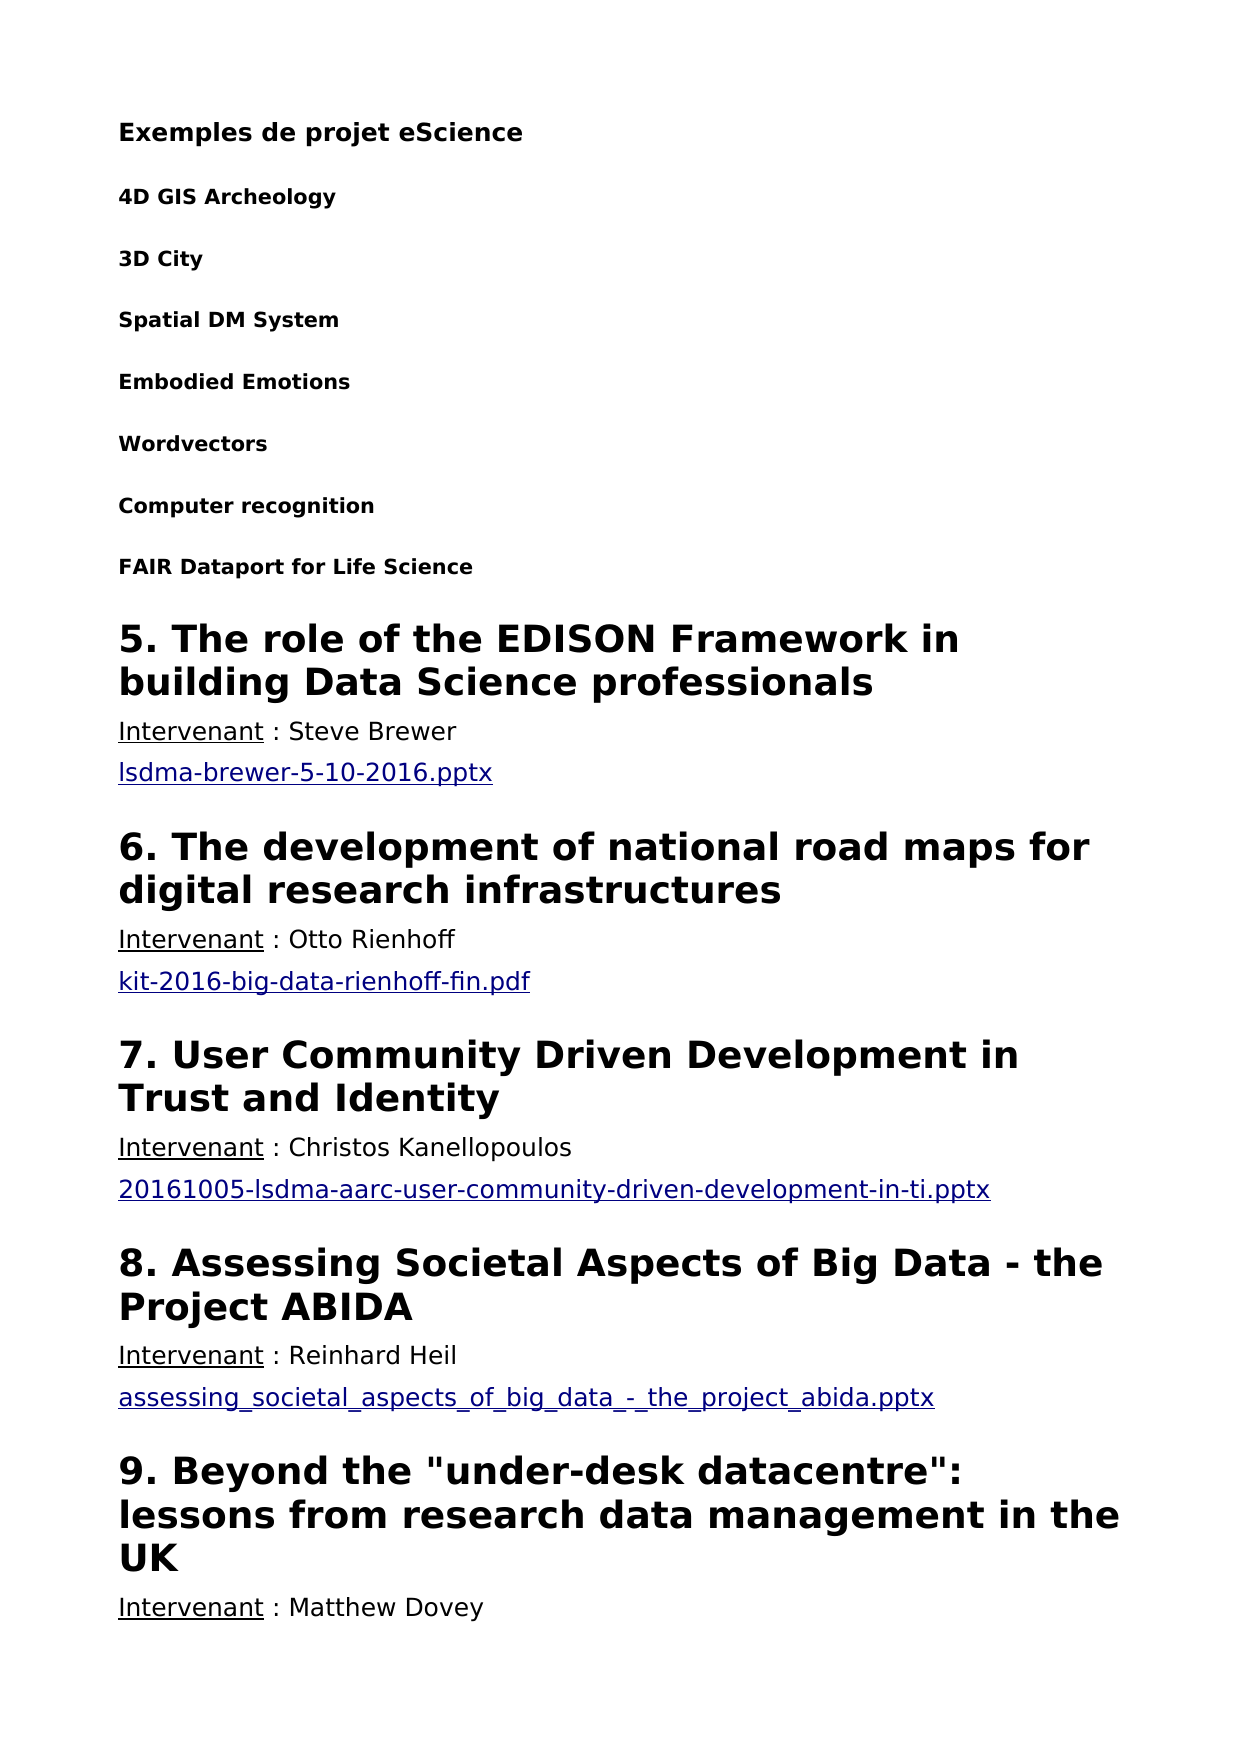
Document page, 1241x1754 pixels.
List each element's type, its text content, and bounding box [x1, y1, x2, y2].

subtitle 9. Beyond the "under-desk datacentre": lessons from research data management in the UK [118, 1450, 1122, 1581]
subtitle Embodied Emotions [118, 370, 1122, 394]
subtitle FAIR Dataport for Life Science [118, 555, 1122, 580]
text Intervenant : Christos Kanellopoulos [118, 1133, 1122, 1162]
text assessing_societal_aspects_of_big_data_-_the_project_abida.pptx [118, 1383, 1122, 1412]
text Intervenant : Otto Rienhoff [118, 925, 1122, 954]
subtitle 7. User Community Driven Development in Trust and Identity [118, 1033, 1122, 1121]
text lsdma-brewer-5-10-2016.pptx [118, 759, 1122, 788]
subtitle 3D City [118, 247, 1122, 271]
subtitle 6. The development of national road maps for digital research infrastructures [118, 825, 1122, 913]
text 20161005-lsdma-aarc-user-community-driven-development-in-ti.pptx [118, 1175, 1122, 1204]
text Intervenant : Steve Brewer [118, 717, 1122, 746]
subtitle Wordvectors [118, 432, 1122, 456]
text Intervenant : Reinhard Heil [118, 1341, 1122, 1371]
subtitle Computer recognition [118, 494, 1122, 518]
text Intervenant : Matthew Dovey [118, 1593, 1122, 1622]
subtitle Spatial DM System [118, 308, 1122, 333]
text kit-2016-big-data-rienhoff-fin.pdf [118, 967, 1122, 996]
subtitle 5. The role of the EDISON Framework in building Data Science professionals [118, 617, 1122, 704]
subtitle 8. Assessing Societal Aspects of Big Data - the Project ABIDA [118, 1242, 1122, 1329]
subtitle Exemples de projet eScience [118, 118, 1122, 147]
subtitle 4D GIS Archeology [118, 185, 1122, 209]
